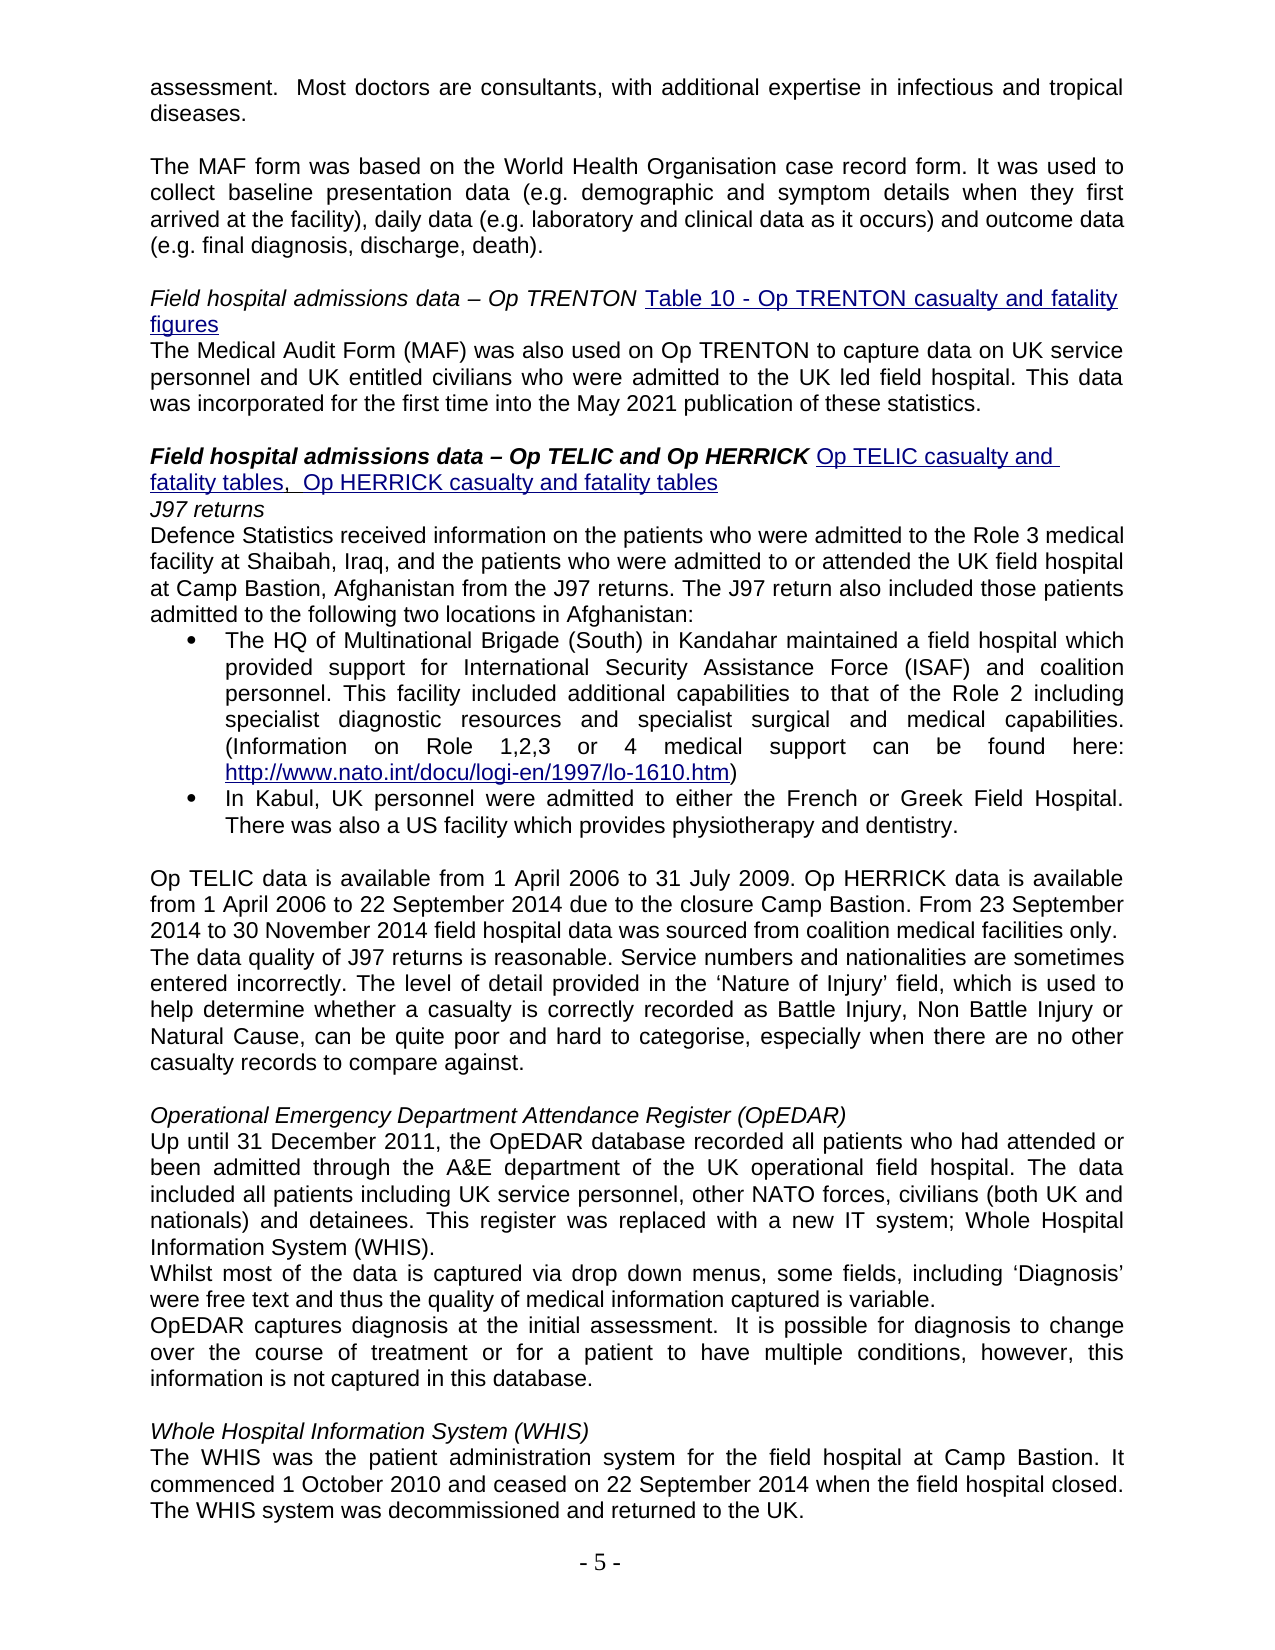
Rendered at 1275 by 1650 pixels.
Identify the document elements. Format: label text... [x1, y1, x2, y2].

text Defence Statistics received information on the patients who were admitted to the Role 3 medical facility at Shaibah, Iraq, and the patients who were admitted to or attended the UK field hospital at Camp Bastion, Afghanistan from the J97 returns. The J97 return also included those patients admitted to the following two locations in Afghanistan: [150, 522, 1125, 627]
text The Medical Audit Form (MAF) was also used on Op TRENTON to capture data on UK service personnel and UK entitled civilians who were admitted to the UK led field hospital. This data was incorporated for the first time into the May 2021 publication of these statistics. [150, 337, 1125, 416]
list In Kabul, UK personnel were admitted to either the French or Greek Field Hospital. There was also a US facility which provides physiotherapy and dentistry. [187, 785, 1125, 838]
list The HQ of Multinational Brigade (South) in Kandahar maintained a field hospital which provided support for International Security Assistance Force (ISAF) and coalition personnel. This facility included additional capabilities to that of the Role 2 including specialist diagnostic resources and specialist surgical and medical capabilities. (Information on Role 1,2,3 or 4 medical support can be found here: http://www.nato.int/docu/logi-en/1997/lo-1610.htm) [187, 627, 1125, 785]
text assessment. Most doctors are consultants, with additional expertise in infectious and tropical diseases. [150, 74, 1125, 127]
text J97 returns [150, 496, 1125, 522]
list OpEDAR captures diagnosis at the initial assessment. It is possible for diagnosis to change over the course of treatment or for a patient to have multiple conditions, however, this information is not captured in this database. [150, 1312, 1125, 1392]
text Field hospital admissions data – Op TRENTON Table 10 - Op TRENTON casualty and fatality figures [150, 285, 1118, 337]
list The data quality of J97 returns is reasonable. Service numbers and nationalities are sometimes entered incorrectly. The level of detail provided in the ‘Nature of Injury’ field, which is used to help determine whether a casualty is correctly recorded as Battle Injury, Non Battle Injury or Natural Cause, can be quite poor and hard to categorise, especially when there are no other casualty records to compare against. [150, 943, 1125, 1075]
text Up until 31 December 2011, the OpEDAR database recorded all patients who had attended or been admitted through the A&E department of the UK operational field hospital. The data included all patients including UK service personnel, other NATO forces, civilians (both UK and nationals) and detainees. This register was replaced with a new IT system; Whole Hospital Information System (WHIS). [150, 1128, 1125, 1260]
text Operational Emergency Department Attendance Register (OpEDAR) [150, 1102, 1125, 1128]
text Field hospital admissions data – Op TELIC and Op HERRICK Op TELIC casualty and fatality tables, Op HERRICK casualty and fatality tables [150, 443, 1125, 496]
list Whilst most of the data is captured via drop down menus, some fields, including ‘Diagnosis’ were free text and thus the quality of medical information captured is variable. [150, 1260, 1125, 1312]
text Op TELIC data is available from 1 April 2006 to 31 July 2009. Op HERRICK data is available from 1 April 2006 to 22 September 2014 due to the closure Camp Bastion. From 23 September 2014 to 30 November 2014 field hospital data was sourced from coalition medical facilities only. [150, 864, 1125, 943]
text The WHIS was the patient administration system for the field hospital at Camp Bastion. It commenced 1 October 2010 and ceased on 22 September 2014 when the field hospital closed. The WHIS system was decommissioned and returned to the UK. [150, 1444, 1125, 1523]
text Whole Hospital Information System (WHIS) [150, 1418, 1125, 1444]
text The MAF form was based on the World Health Organisation case record form. It was used to collect baseline presentation data (e.g. demographic and symptom details when they first arrived at the facility), daily data (e.g. laboratory and clinical data as it occurs) and outcome data (e.g. final diagnosis, discharge, death). [150, 153, 1125, 258]
